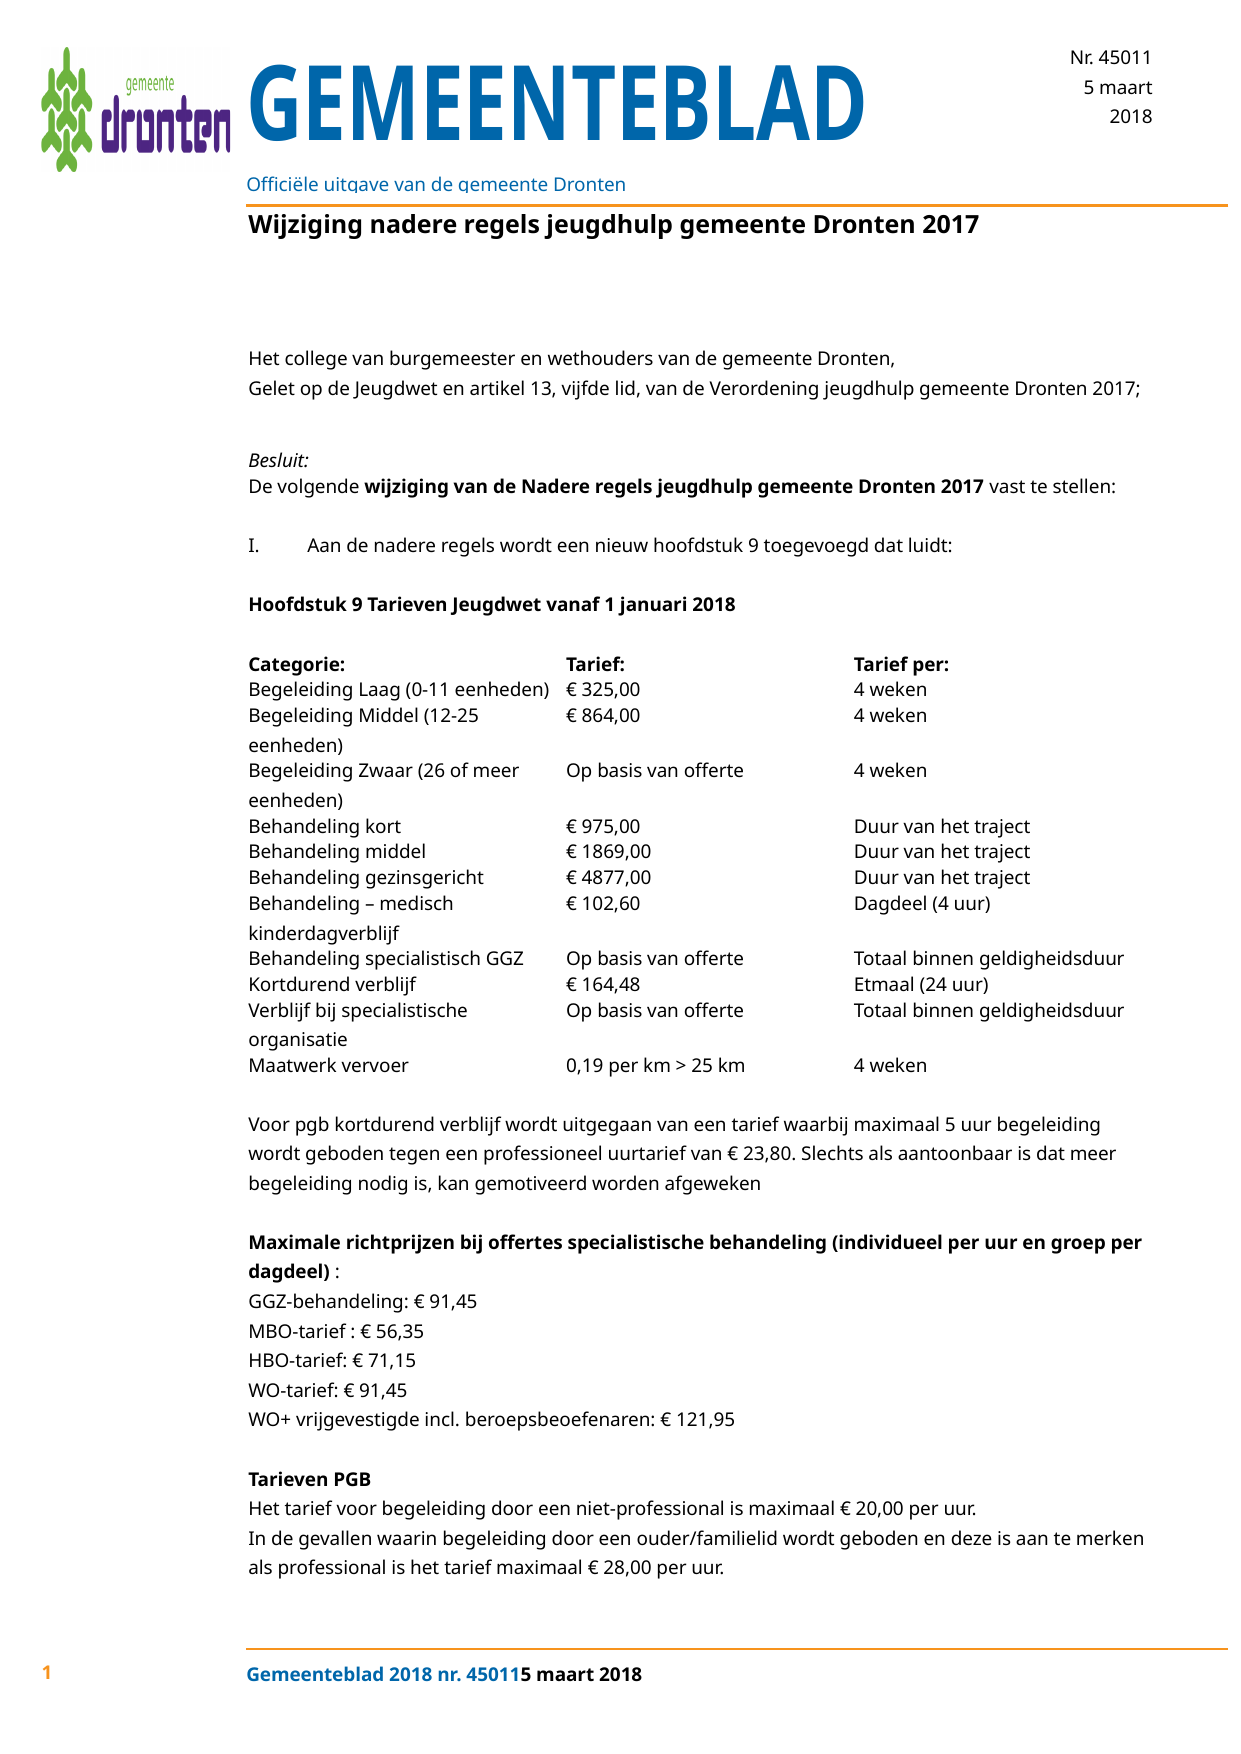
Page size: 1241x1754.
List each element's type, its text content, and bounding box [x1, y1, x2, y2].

table_header Categorie: [248, 651, 566, 677]
table_cell 4 weken [854, 677, 1152, 702]
text Tarieven PGB [248, 1466, 1152, 1492]
text MBO-tarief : € 56,35 [248, 1318, 1152, 1344]
table_cell Verblijf bij specialistische organisatie [248, 997, 566, 1052]
table_cell Kortdurend verblijf [248, 971, 566, 997]
table_cell € 975,00 [566, 813, 854, 839]
table_cell Behandeling gezinsgericht [248, 865, 566, 890]
text GGZ-behandeling: € 91,45 [248, 1288, 1152, 1314]
table_cell Duur van het traject [854, 865, 1152, 890]
table_cell € 4877,00 [566, 865, 854, 890]
text Het tarief voor begeleiding door een niet-professional is maximaal € 20,00 per uur. [248, 1495, 1152, 1521]
table_cell 4 weken [854, 758, 1152, 813]
text Maximale richtprijzen bij offertes specialistische behandeling (individueel per uur en groep per dagdeel) : [248, 1229, 1152, 1284]
text HBO-tarief: € 71,15 [248, 1347, 1152, 1373]
table_cell Behandeling kort [248, 813, 566, 839]
table_cell 4 weken [854, 1052, 1152, 1078]
text Besluit: [248, 448, 1152, 473]
table_header Tarief per: [854, 651, 1152, 677]
table_cell Begeleiding Middel (12-25 eenheden) [248, 703, 566, 758]
table_cell Totaal binnen geldigheidsduur [854, 946, 1152, 971]
text In de gevallen waarin begeleiding door een ouder/familielid wordt geboden en deze is aan te merken als professional is het tarief maximaal € 28,00 per uur. [248, 1525, 1152, 1580]
table_cell Behandeling – medisch kinderdagverblijf [248, 890, 566, 946]
table_cell Totaal binnen geldigheidsduur [854, 997, 1152, 1052]
table_cell Behandeling middel [248, 839, 566, 864]
text De volgende wijziging van de Nadere regels jeugdhulp gemeente Dronten 2017 vast te stellen: [248, 473, 1152, 499]
table_cell 0,19 per km > 25 km [566, 1052, 854, 1078]
text Voor pgb kortdurend verblijf wordt uitgegaan van een tarief waarbij maximaal 5 uur begeleiding wordt geboden tegen een professioneel uurtarief van € 23,80. Slechts als aantoonbaar is dat meer begeleiding nodig is, kan gemotiveerd worden afgeweken [248, 1111, 1152, 1196]
table_cell € 102,60 [566, 890, 854, 946]
picture [41, 47, 231, 172]
table_cell Op basis van offerte [566, 997, 854, 1052]
table_cell Behandeling specialistisch GGZ [248, 946, 566, 971]
table_cell Maatwerk vervoer [248, 1052, 566, 1078]
text WO+ vrijgevestigde incl. beroepsbeoefenaren: € 121,95 [248, 1407, 1152, 1432]
table_cell € 1869,00 [566, 839, 854, 864]
text Wijziging nadere regels jeugdhulp gemeente Dronten 2017 [248, 207, 1152, 241]
table_cell € 864,00 [566, 703, 854, 758]
table_header Tarief: [566, 651, 854, 677]
table_cell Dagdeel (4 uur) [854, 890, 1152, 946]
table_cell Begeleiding Laag (0-11 eenheden) [248, 677, 566, 702]
table_cell Duur van het traject [854, 813, 1152, 839]
table_cell 4 weken [854, 703, 1152, 758]
text Hoofdstuk 9 Tarieven Jeugdwet vanaf 1 januari 2018 [248, 592, 1152, 617]
list Aan de nadere regels wordt een nieuw hoofdstuk 9 toegevoegd dat luidt: [248, 532, 1152, 558]
text Gelet op de Jeugdwet en artikel 13, vijfde lid, van de Verordening jeugdhulp gemeente Dronten 2017; [248, 375, 1152, 401]
text Het college van burgemeester en wethouders van de gemeente Dronten, [248, 345, 1152, 371]
table_cell Etmaal (24 uur) [854, 971, 1152, 997]
table_cell € 325,00 [566, 677, 854, 702]
table_cell € 164,48 [566, 971, 854, 997]
table_cell Op basis van offerte [566, 758, 854, 813]
text WO-tarief: € 91,45 [248, 1377, 1152, 1403]
table_cell Begeleiding Zwaar (26 of meer eenheden) [248, 758, 566, 813]
table_cell Op basis van offerte [566, 946, 854, 971]
table_cell Duur van het traject [854, 839, 1152, 864]
